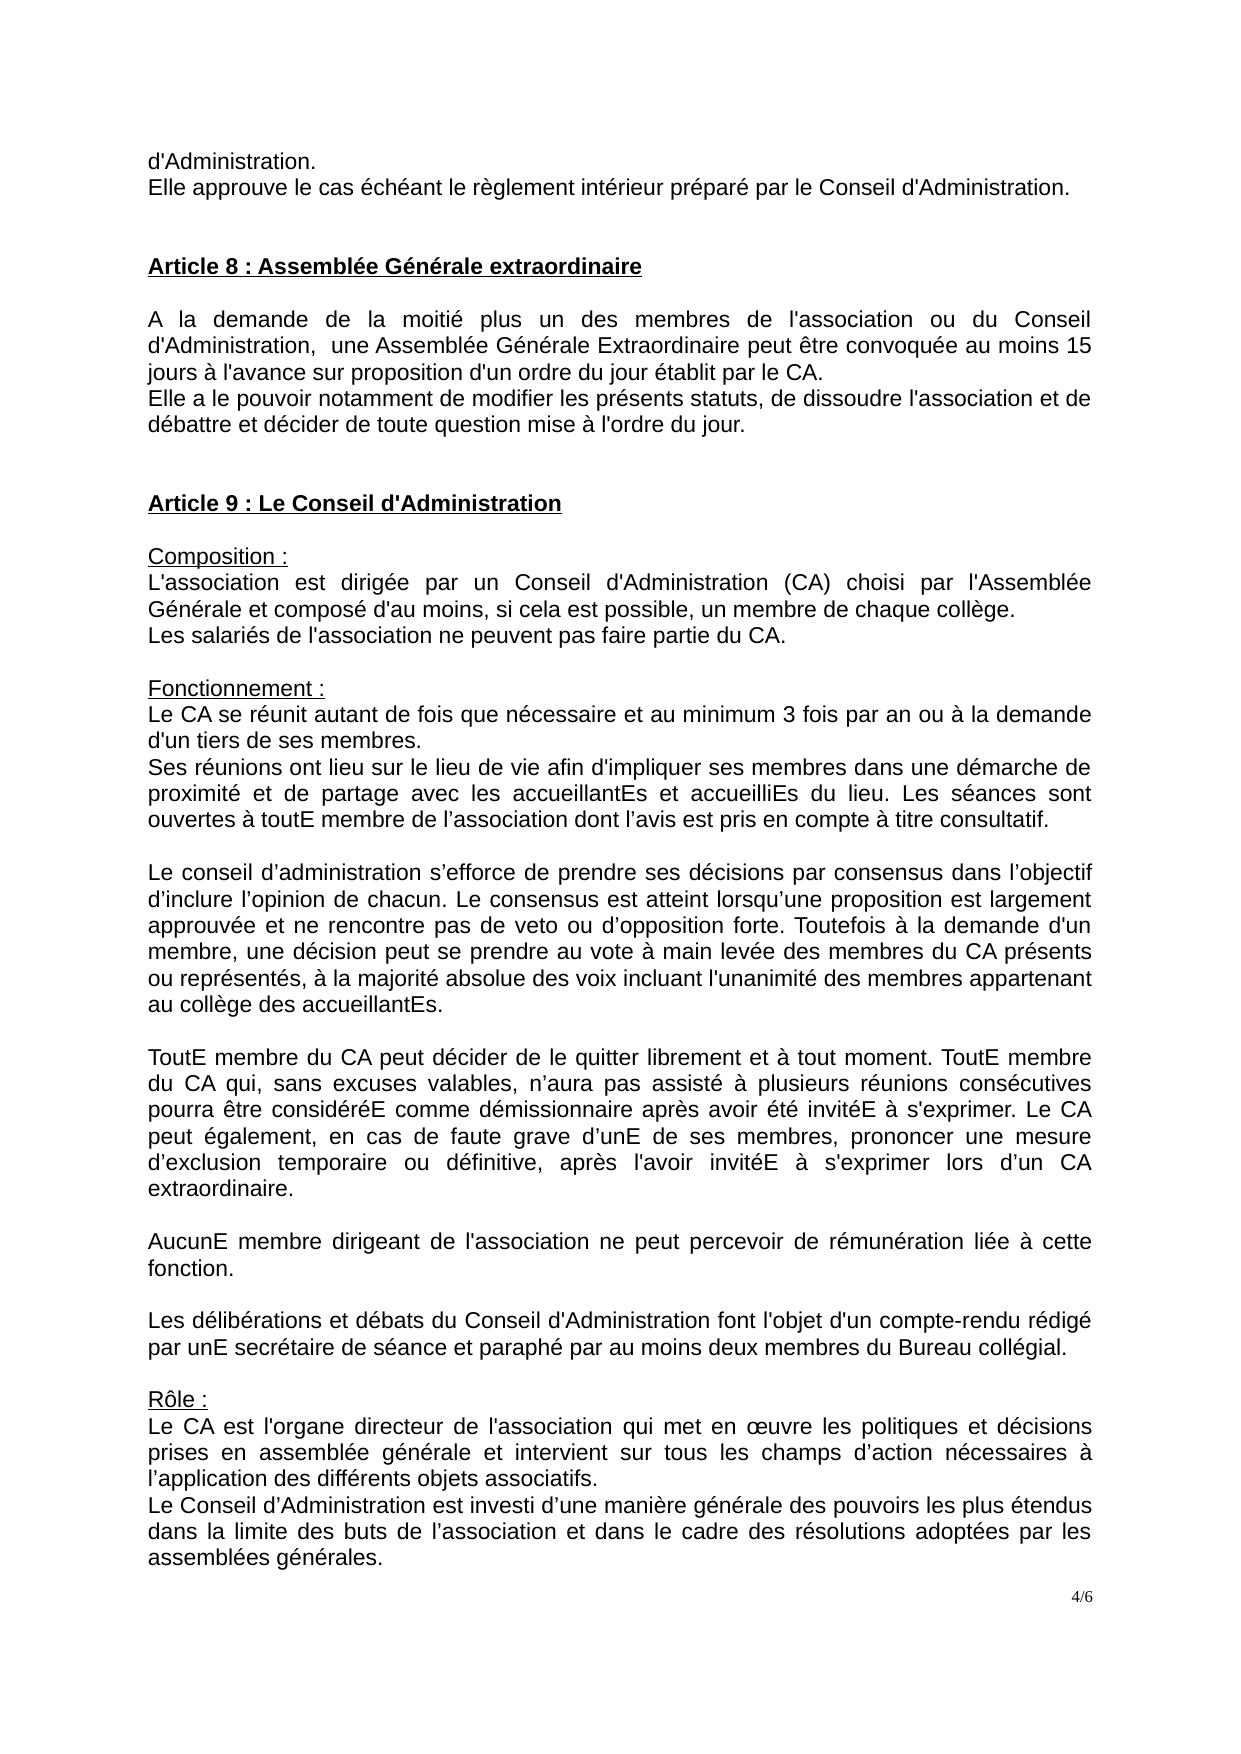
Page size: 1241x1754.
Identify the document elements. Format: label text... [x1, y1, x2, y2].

text Rôle : [148, 1386, 1093, 1413]
text Composition : [148, 543, 1093, 569]
text ToutE membre du CA peut décider de le quitter librement et à tout moment. ToutE membre du CA qui, sans excuses valables, n’aura pas assisté à plusieurs réunions consécutives pourra être considéréE comme démissionnaire après avoir été invitéE à s'exprimer. Le CA peut également, en cas de faute grave d’unE de ses membres, prononcer une mesure d’exclusion temporaire ou définitive, après l'avoir invitéE à s'exprimer lors d’un CA extraordinaire. [148, 1044, 1093, 1202]
text d'Administration. [148, 148, 1093, 174]
text A la demande de la moitié plus un des membres de l'association ou du Conseil d'Administration, une Assemblée Générale Extraordinaire peut être convoquée au moins 15 jours à l'avance sur proposition d'un ordre du jour établit par le CA. [148, 306, 1093, 385]
text Fonctionnement : [148, 675, 1093, 701]
text Elle approuve le cas échéant le règlement intérieur préparé par le Conseil d'Administration. [148, 174, 1093, 200]
text Le conseil d’administration s’efforce de prendre ses décisions par consensus dans l’objectif d’inclure l’opinion de chacun. Le consensus est atteint lorsqu’une proposition est largement approuvée et ne rencontre pas de veto ou d’opposition forte. Toutefois à la demande d'un membre, une décision peut se prendre au vote à main levée des membres du CA présents ou représentés, à la majorité absolue des voix incluant l'unanimité des membres appartenant au collège des accueillantEs. [148, 859, 1093, 1017]
text Le Conseil d’Administration est investi d’une manière générale des pouvoirs les plus étendus dans la limite des buts de l’association et dans le cadre des résolutions adoptées par les assemblées générales. [148, 1492, 1093, 1571]
text Les salariés de l'association ne peuvent pas faire partie du CA. [148, 622, 1093, 648]
text AucunE membre dirigeant de l'association ne peut percevoir de rémunération liée à cette fonction. [148, 1228, 1093, 1281]
text Les délibérations et débats du Conseil d'Administration font l'objet d'un compte-rendu rédigé par unE secrétaire de séance et paraphé par au moins deux membres du Bureau collégial. [148, 1307, 1093, 1360]
text Elle a le pouvoir notamment de modifier les présents statuts, de dissoudre l'association et de débattre et décider de toute question mise à l'ordre du jour. [148, 385, 1093, 437]
text Le CA est l'organe directeur de l'association qui met en œuvre les politiques et décisions prises en assemblée générale et intervient sur tous les champs d’action nécessaires à l’application des différents objets associatifs. [148, 1413, 1093, 1492]
text L'association est dirigée par un Conseil d'Administration (CA) choisi par l'Assemblée Générale et composé d'au moins, si cela est possible, un membre de chaque collège. [148, 569, 1093, 622]
text Le CA se réunit autant de fois que nécessaire et au minimum 3 fois par an ou à la demande d'un tiers de ses membres. [148, 701, 1093, 754]
text Ses réunions ont lieu sur le lieu de vie afin d'impliquer ses membres dans une démarche de proximité et de partage avec les accueillantEs et accueilliEs du lieu. Les séances sont ouvertes à toutE membre de l’association dont l’avis est pris en compte à titre consultatif. [148, 754, 1093, 833]
text Article 9 : Le Conseil d'Administration [148, 490, 1093, 517]
text Article 8 : Assemblée Générale extraordinaire [148, 253, 1093, 279]
